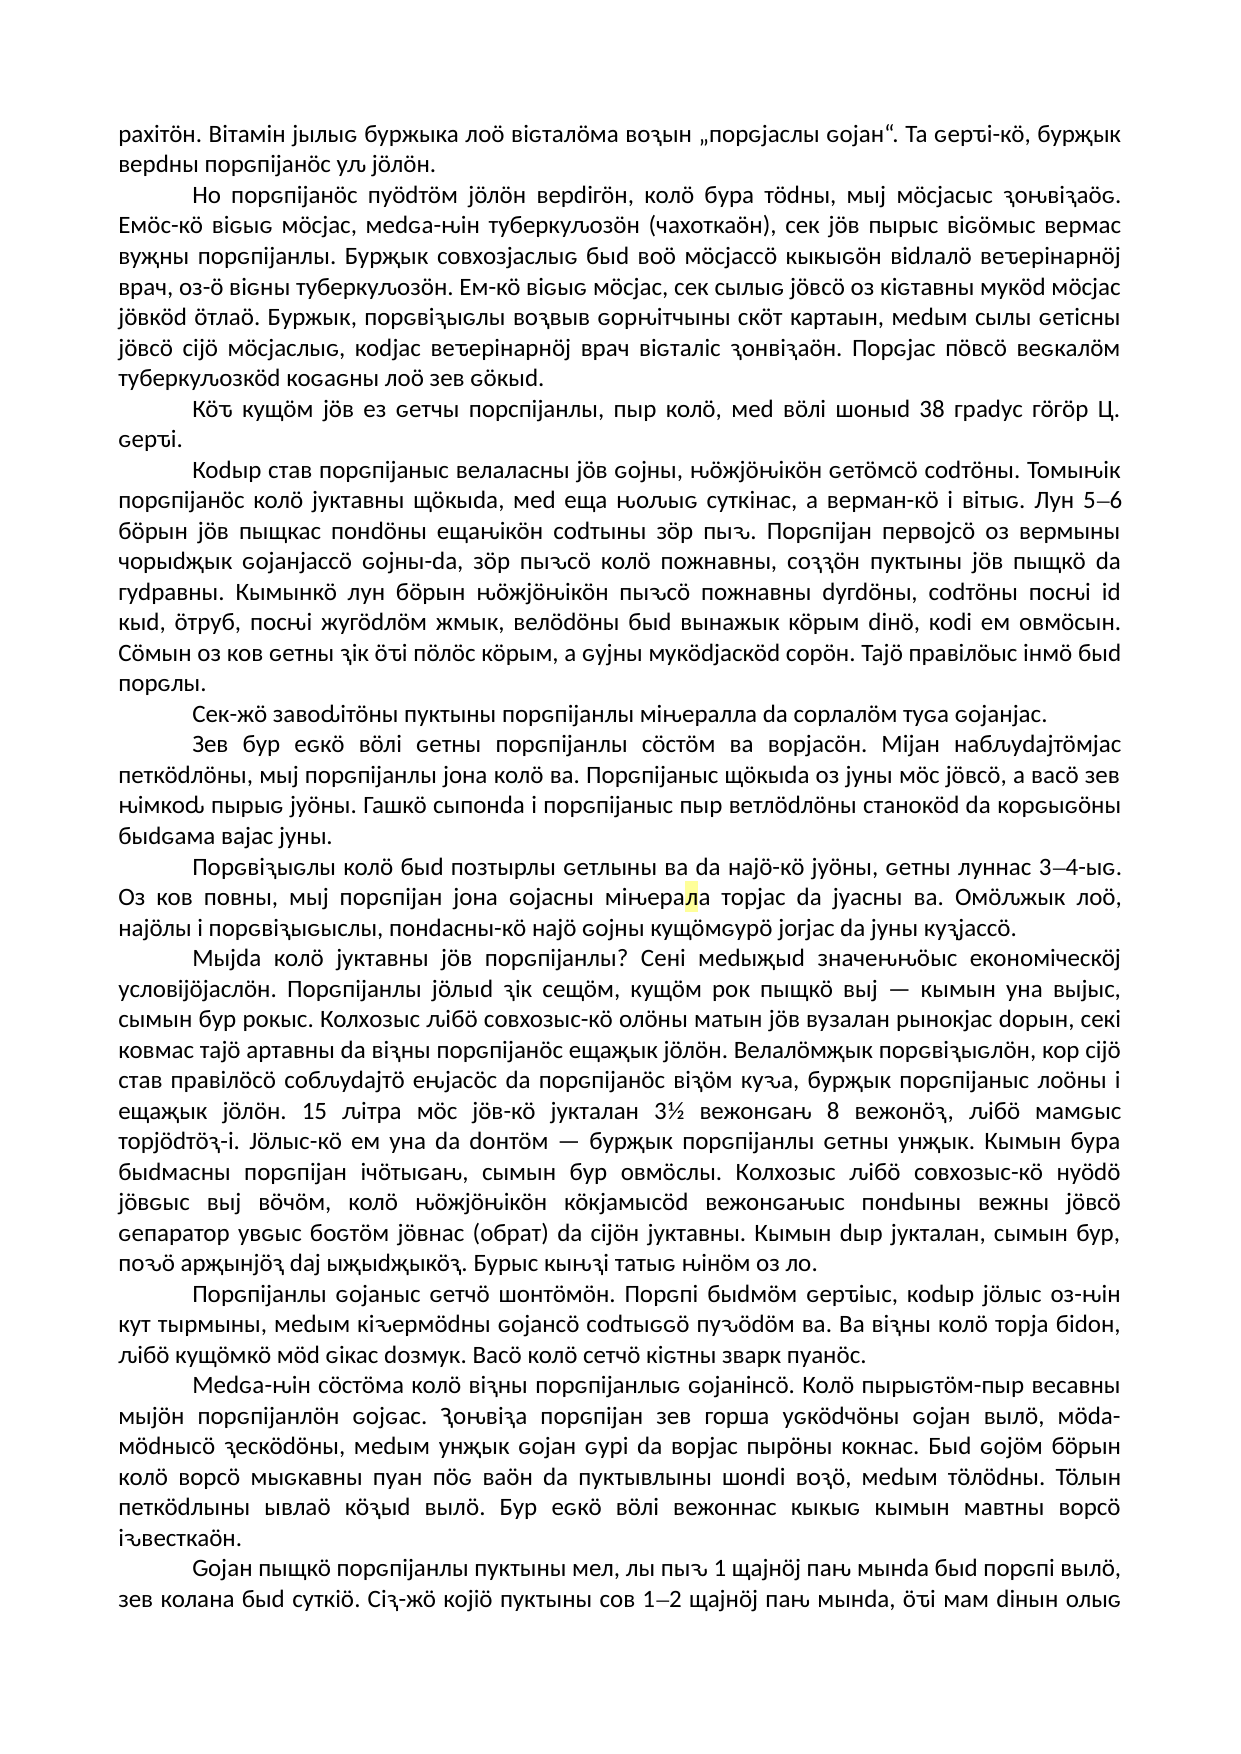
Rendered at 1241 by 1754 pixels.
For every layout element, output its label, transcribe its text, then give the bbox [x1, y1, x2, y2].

text Но порԍпіјанӧс пуӧԁтӧм јӧлӧн верԁігӧн, колӧ бура тӧԁны, мыј мӧсјасыс ԇоԋвіԇаӧԍ. Емӧс-кӧ віԍыԍ мӧсјас, меԁԍа-ԋін туберкуԉозӧн (чахоткаӧн), сек јӧв пырыс віԍӧмыс вермас вуҗны порԍпіјанлы. Бурҗык совхозјаслыԍ быԁ воӧ мӧсјассӧ кыкыԍӧн віԁлалӧ веԏерінарнӧј врач, оз-ӧ віԍны туберкуԉозӧн. Ем-кӧ віԍыԍ мӧсјас, сек сылыԍ јӧвсӧ оз кіԍтавны мукӧԁ мӧсјас јӧвкӧԁ ӧтлаӧ. Буржык, порԍвіԇыԍлы воԇвыв ԍорԋітчыны скӧт картаын, меԁым сылы ԍетісны јӧвсӧ сіјӧ мӧсјаслыԍ, коԁјас веԏерінарнӧј врач віԍталіс ԇонвіԇаӧн. Порԍјас пӧвсӧ веԍкалӧм туберкуԉозкӧԁ коԍаԍны лоӧ зев ԍӧкыԁ. [118, 179, 1122, 393]
text Ԍојан пыщкӧ порԍпіјанлы пуктыны мел, лы пыԅ 1 щајнӧј паԋ мынԁа быԁ порԍпі вылӧ, зев колана быԁ суткіӧ. Сіԇ-жӧ којіӧ пуктыны сов 1–2 щајнӧј паԋ мынԁа, ӧԏі мам ԁінын олыԍ [118, 1553, 1122, 1614]
text Коԁыр став порԍпіјаныс велаласны јӧв ԍојны, ԋӧжјӧԋікӧн ԍетӧмсӧ соԁтӧны. Томыԋік порԍпіјанӧс колӧ јуктавны щӧкыԁа, меԁ еща ԋоԉыԍ суткінас, а верман-кӧ і вітыԍ. Лун 5–6 бӧрын јӧв пыщкас понԁӧны ещаԋікӧн соԁтыны зӧр пыԅ. Порԍпіјан первојсӧ оз вермыны чорыԁҗык ԍојанјассӧ ԍојны-ԁа, зӧр пыԅсӧ колӧ пожнавны, соԇԇӧн пуктыны јӧв пыщкӧ ԁа гуԁравны. Кымынкӧ лун бӧрын ԋӧжјӧԋікӧн пыԅсӧ пожнавны ԁугԁӧны, соԁтӧны посԋі іԁ кыԁ, ӧтруб, посԋі жугӧԁлӧм жмык, велӧԁӧны быԁ вынажык кӧрым ԁінӧ, коԁі ем овмӧсын. Сӧмын оз ков ԍетны ԇік ӧԏі пӧлӧс кӧрым, а ԍујны мукӧԁјаскӧԁ сорӧн. Тајӧ правілӧыс інмӧ быԁ порԍлы. [118, 454, 1122, 698]
text рахітӧн. Вітамін јылыԍ буржыка лоӧ віԍталӧма воԇын „порԍјаслы ԍојан“. Та ԍерԏі-кӧ, бурҗык верԁны порԍпіјанӧс уԉ јӧлӧн. [118, 118, 1122, 179]
text Меԁԍа-ԋін сӧстӧма колӧ віԇны порԍпіјанлыԍ ԍојанінсӧ. Колӧ пырыԍтӧм-пыр весавны мыјӧн порԍпіјанлӧн ԍојԍас. Ԇоԋвіԇа порԍпіјан зев горша уԍкӧԁчӧны ԍојан вылӧ, мӧԁа-мӧԁнысӧ ԇескӧԁӧны, меԁым унҗык ԍојан ԍурі ԁа ворјас пырӧны кокнас. Быԁ ԍојӧм бӧрын колӧ ворсӧ мыԍкавны пуан пӧԍ ваӧн ԁа пуктывлыны шонԁі воԇӧ, меԁым тӧлӧԁны. Тӧлын петкӧԁлыны ывлаӧ кӧԇыԁ вылӧ. Бур еԍкӧ вӧлі вежоннас кыкыԍ кымын мавтны ворсӧ іԅвесткаӧн. [118, 1369, 1122, 1553]
text Порԍвіԇыԍлы колӧ быԁ позтырлы ԍетлыны ва ԁа најӧ-кӧ јуӧны, ԍетны луннас 3–4-ыԍ. Оз ков повны, мыј порԍпіјан јона ԍојасны міԋерала торјас ԁа јуасны ва. Омӧԉжык лоӧ, најӧлы і порԍвіԇыԍыслы, понԁасны-кӧ најӧ ԍојны кущӧмԍурӧ јогјас ԁа јуны куԇјассӧ. [118, 851, 1122, 942]
text Кӧԏ кущӧм јӧв ез ԍетчы порспіјанлы, пыр колӧ, меԁ вӧлі шоныԁ 38 граԁус гӧгӧр Ц. ԍерԏі. [118, 393, 1122, 454]
text Мыјԁа колӧ јуктавны јӧв порԍпіјанлы? Сені меԁыҗыԁ значеԋԋӧыс економіческӧј условіјӧјаслӧн. Порԍпіјанлы јӧлыԁ ԇік сещӧм, кущӧм рок пыщкӧ выј — кымын уна выјыс, сымын бур рокыс. Колхозыс ԉібӧ совхозыс-кӧ олӧны матын јӧв вузалан рынокјас ԁорын, секі ковмас тајӧ артавны ԁа віԇны порԍпіјанӧс ещаҗык јӧлӧн. Велалӧмҗык порԍвіԇыԍлӧн, кор сіјӧ став правілӧсӧ собԉуԁајтӧ еԋјасӧс ԁа порԍпіјанӧс віԇӧм куԅа, бурҗык порԍпіјаныс лоӧны і ещаҗык јӧлӧн. 15 ԉітра мӧс јӧв-кӧ јукталан 3½ вежонԍаԋ 8 вежонӧԇ, ԉібӧ мамԍыс торјӧԁтӧԇ-і. Јӧлыс-кӧ ем уна ԁа ԁонтӧм — бурҗык порԍпіјанлы ԍетны унҗык. Кымын бура быԁмасны порԍпіјан ічӧтыԍаԋ, сымын бур овмӧслы. Колхозыс ԉібӧ совхозыс-кӧ нуӧԁӧ јӧвԍыс выј вӧчӧм, колӧ ԋӧжјӧԋікӧн кӧкјамысӧԁ вежонԍаԋыс понԁыны вежны јӧвсӧ ԍепаратор увԍыс боԍтӧм јӧвнас (обрат) ԁа сіјӧн јуктавны. Кымын ԁыр јукталан, сымын бур, поԅӧ арҗынјӧԇ ԁај ыҗыԁҗыкӧԇ. Бурыс кыԋԇі татыԍ ԋінӧм оз ло. [118, 942, 1122, 1278]
text Порԍпіјанлы ԍојаныс ԍетчӧ шонтӧмӧн. Порԍпі быԁмӧм ԍерԏіыс, коԁыр јӧлыс оз-ԋін кут тырмыны, меԁым кіԅермӧԁны ԍојансӧ соԁтыԍԍӧ пуԅӧԁӧм ва. Ва віԇны колӧ торја біԁон, ԉібӧ кущӧмкӧ мӧԁ ԍікас ԁозмук. Васӧ колӧ сетчӧ кіԍтны зварк пуанӧс. [118, 1278, 1122, 1369]
text Зев бур еԍкӧ вӧлі ԍетны порԍпіјанлы сӧстӧм ва ворјасӧн. Міјан набԉуԁајтӧмјас петкӧԁлӧны, мыј порԍпіјанлы јона колӧ ва. Порԍпіјаныс щӧкыԁа оз јуны мӧс јӧвсӧ, а васӧ зев ԋімкоԃ пырыԍ јуӧны. Гашкӧ сыпонԁа і порԍпіјаныс пыр ветлӧԁлӧны станокӧԁ ԁа корԍыԍӧны быԁԍама вајас јуны. [118, 728, 1122, 851]
text Сек-жӧ завоԃітӧны пуктыны порԍпіјанлы міԋералла ԁа сорлалӧм туԍа ԍојанјас. [118, 698, 1122, 728]
